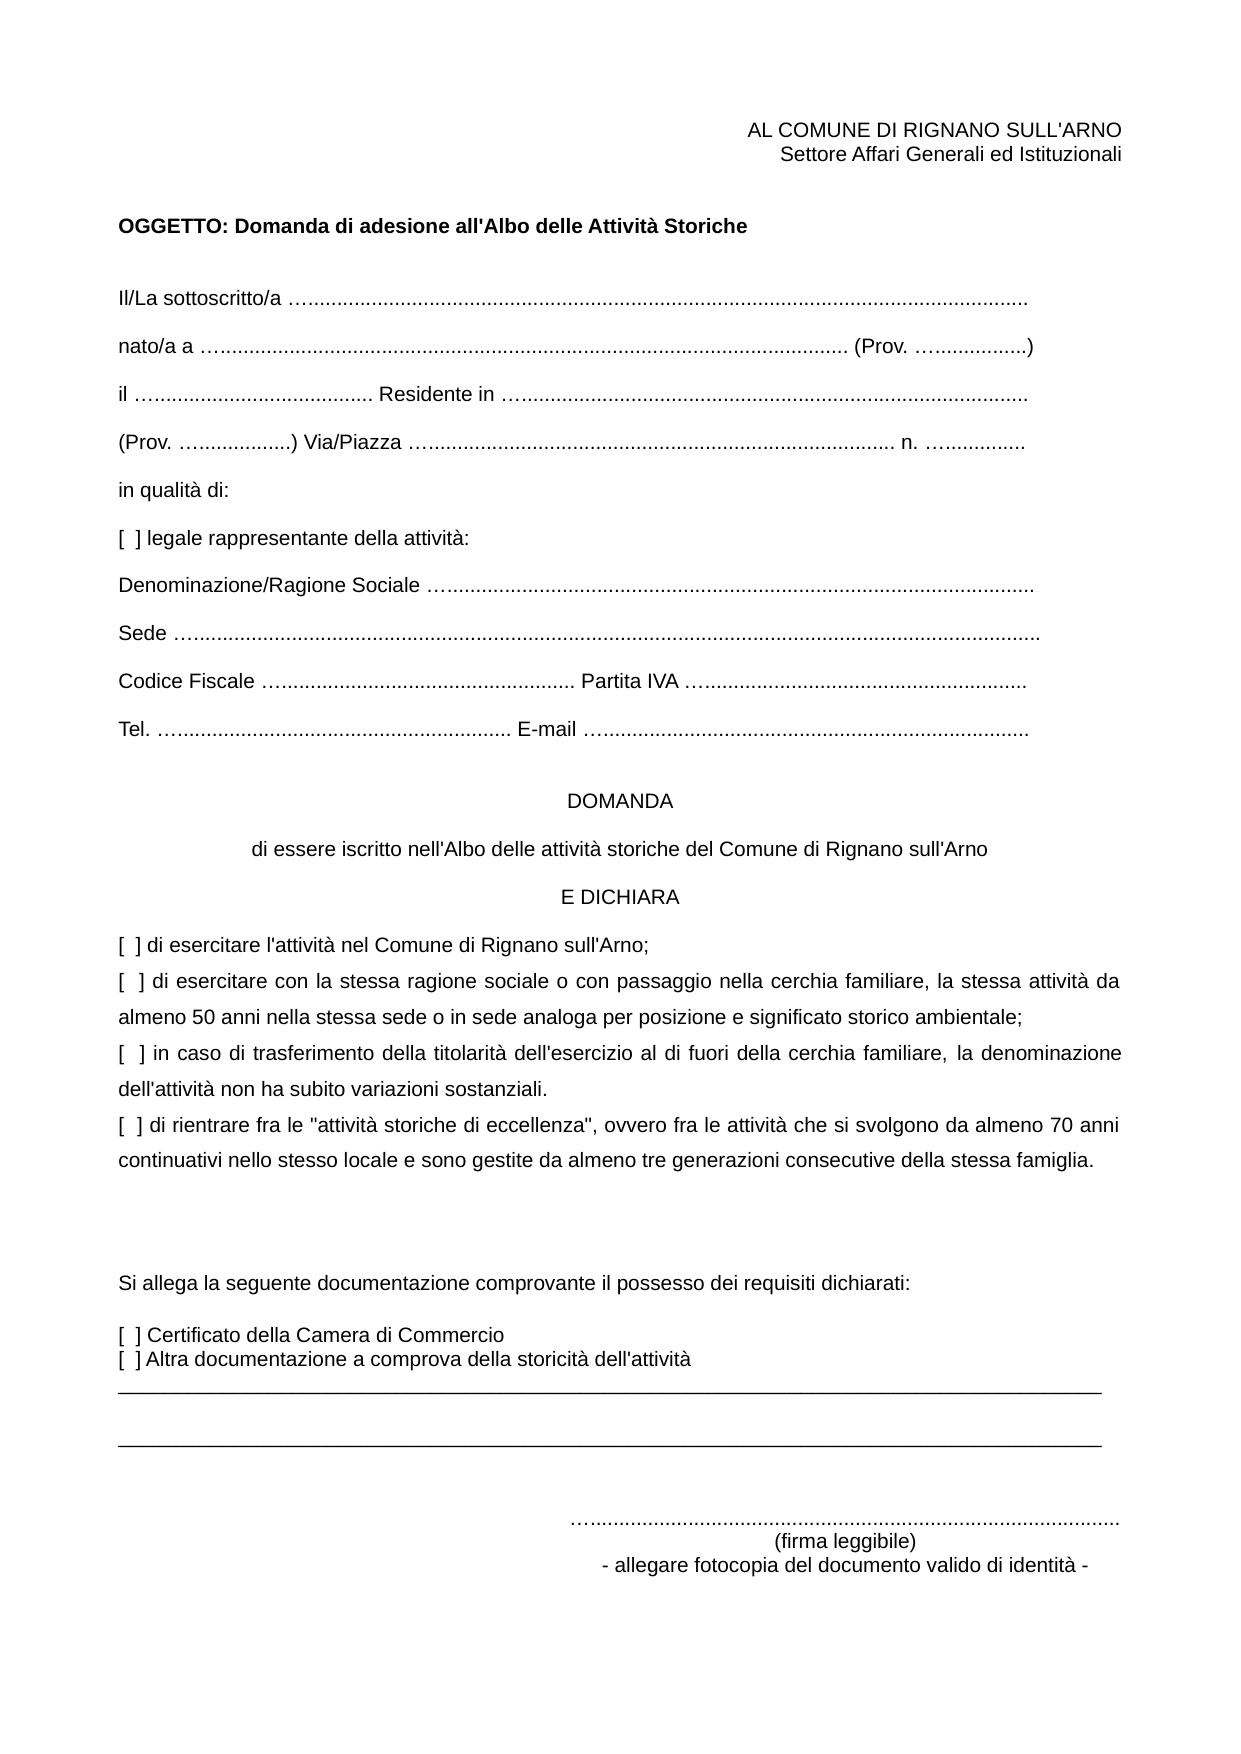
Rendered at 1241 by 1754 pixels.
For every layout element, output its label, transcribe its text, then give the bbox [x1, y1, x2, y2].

text [ ] in caso di trasferimento della titolarità dell'esercizio al di fuori della cerchia familiare, la denominazione dell'attività non ha subito variazioni sostanziali. [118, 1041, 1122, 1100]
text OGGETTO: Domanda di adesione all'Albo delle Attività Storiche [118, 214, 1122, 238]
text nato/a a …............................................................................................................. (Prov. …................) [118, 334, 1122, 358]
text in qualità di: [118, 477, 1122, 501]
text …............................................................................................ [568, 1505, 1122, 1529]
text Codice Fiscale …................................................... Partita IVA …........................................................ [118, 669, 1122, 693]
text E DICHIARA [118, 885, 1122, 909]
text _____________________________________________________________________________________ [118, 1424, 1122, 1448]
text [ ] legale rappresentante della attività: [118, 525, 1122, 549]
text Denominazione/Ragione Sociale …...................................................................................................... [118, 573, 1122, 597]
text [ ] Certificato della Camera di Commercio [118, 1323, 1122, 1347]
text di essere iscritto nell'Albo delle attività storiche del Comune di Rignano sull'Arno [118, 837, 1122, 861]
text [ ] Altra documentazione a comprova della storicità dell'attività [118, 1347, 1122, 1371]
text (Prov. …................) Via/Piazza …................................................................................. n. ….............. [118, 429, 1122, 453]
text AL COMUNE DI RIGNANO SULL'ARNO [118, 118, 1122, 142]
text [ ] di esercitare con la stessa ragione sociale o con passaggio nella cerchia familiare, la stessa attività da almeno 50 anni nella stessa sede o in sede analoga per posizione e significato storico ambientale; [118, 969, 1122, 1028]
text Si allega la seguente documentazione comprovante il possesso dei requisiti dichiarati: [118, 1271, 1122, 1294]
text Il/La sottoscritto/a …............................................................................................................................. [118, 286, 1122, 310]
text Settore Affari Generali ed Istituzionali [118, 142, 1122, 166]
text il …...................................... Residente in …........................................................................................ [118, 382, 1122, 406]
text Tel. ….......................................................... E-mail ….......................................................................... [118, 717, 1122, 741]
text _____________________________________________________________________________________ [118, 1371, 1122, 1395]
text DOMANDA [118, 789, 1122, 813]
text - allegare fotocopia del documento valido di identità - [568, 1553, 1122, 1577]
text Sede …................................................................................................................................................... [118, 621, 1122, 645]
text [ ] di esercitare l'attività nel Comune di Rignano sull'Arno; [118, 933, 1122, 957]
text (firma leggibile) [568, 1529, 1122, 1553]
text [ ] di rientrare fra le "attività storiche di eccellenza", ovvero fra le attività che si svolgono da almeno 70 anni continuativi nello stesso locale e sono gestite da almeno tre generazioni consecutive della stessa famiglia. [118, 1112, 1122, 1172]
